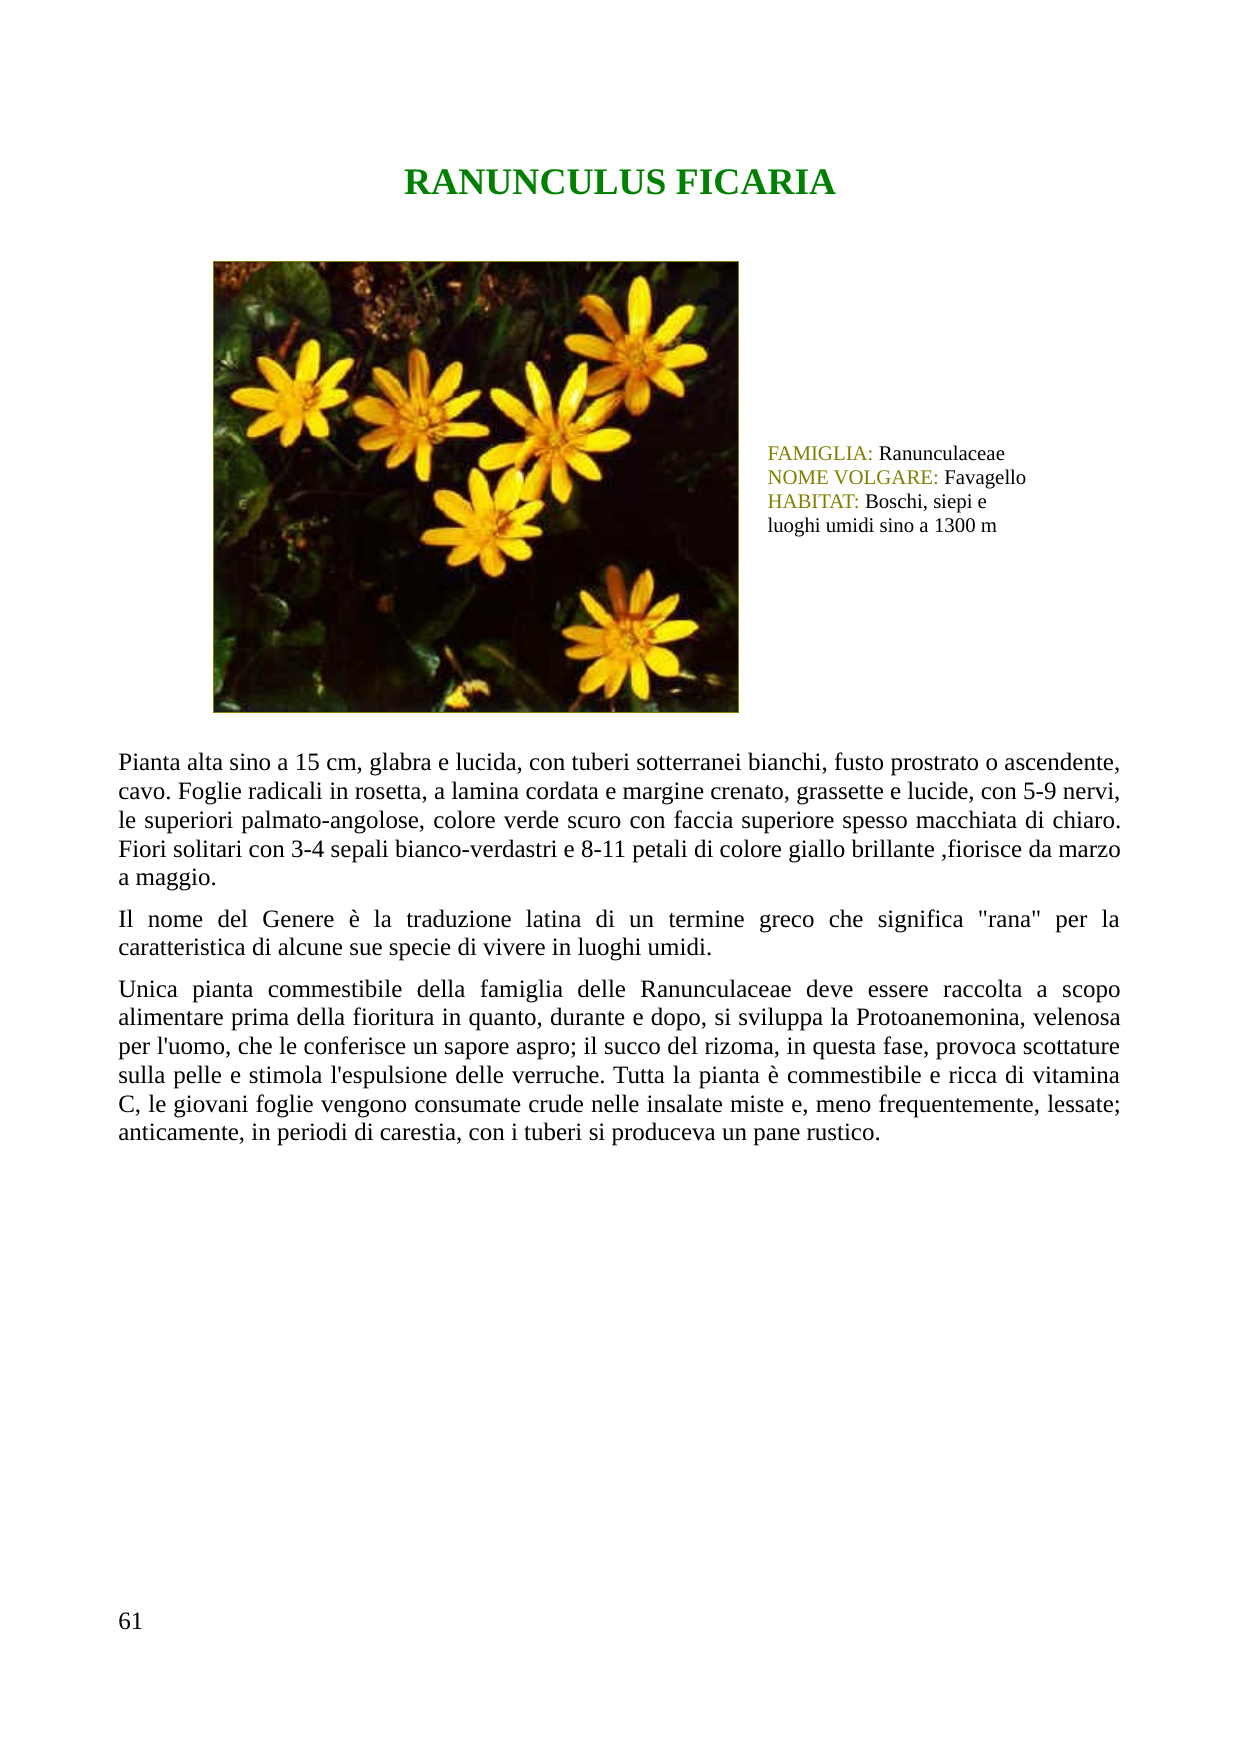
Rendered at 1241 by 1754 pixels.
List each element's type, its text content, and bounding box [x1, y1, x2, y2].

text Pianta alta sino a 15 cm, glabra e lucida, con tuberi sotterranei bianchi, fusto prostrato o ascendente, cavo. Foglie radicali in rosetta, a lamina cordata e margine crenato, grassette e lucide, con 5-9 nervi, le superiori palmato-angolose, colore verde scuro con faccia superiore spesso macchiata di chiaro. Fiori solitari con 3-4 sepali bianco-verdastri e 8-11 petali di colore giallo brillante ,fiorisce da marzo a maggio. [118, 747, 1122, 891]
text Il nome del Genere è la traduzione latina di un termine greco che significa "rana" per la caratteristica di alcune sue specie di vivere in luoghi umidi. [118, 904, 1122, 961]
table_cell FAMIGLIA: Ranunculaceae NOME VOLGARE: Favagello HABITAT: Boschi, siepi e luoghi umidi sino a 1300 m [767, 261, 1033, 747]
text Unica pianta commestibile della famiglia delle Ranunculaceae deve essere raccolta a scopo alimentare prima della fioritura in quanto, durante e dopo, si sviluppa la Protoanemonina, velenosa per l'uomo, che le conferisce un sapore aspro; il succo del rizoma, in questa fase, provoca scottature sulla pelle e stimola l'espulsione delle verruche. Tutta la pianta è commestibile e ricca di vitamina C, le giovani foglie vengono consumate crude nelle insalate miste e, meno frequentemente, lessate; anticamente, in periodi di carestia, con i tuberi si produceva un pane rustico. [118, 974, 1122, 1146]
table_header RANUNCULUS FICARIA [207, 159, 1033, 261]
picture [214, 262, 738, 712]
table_cell [207, 261, 767, 747]
